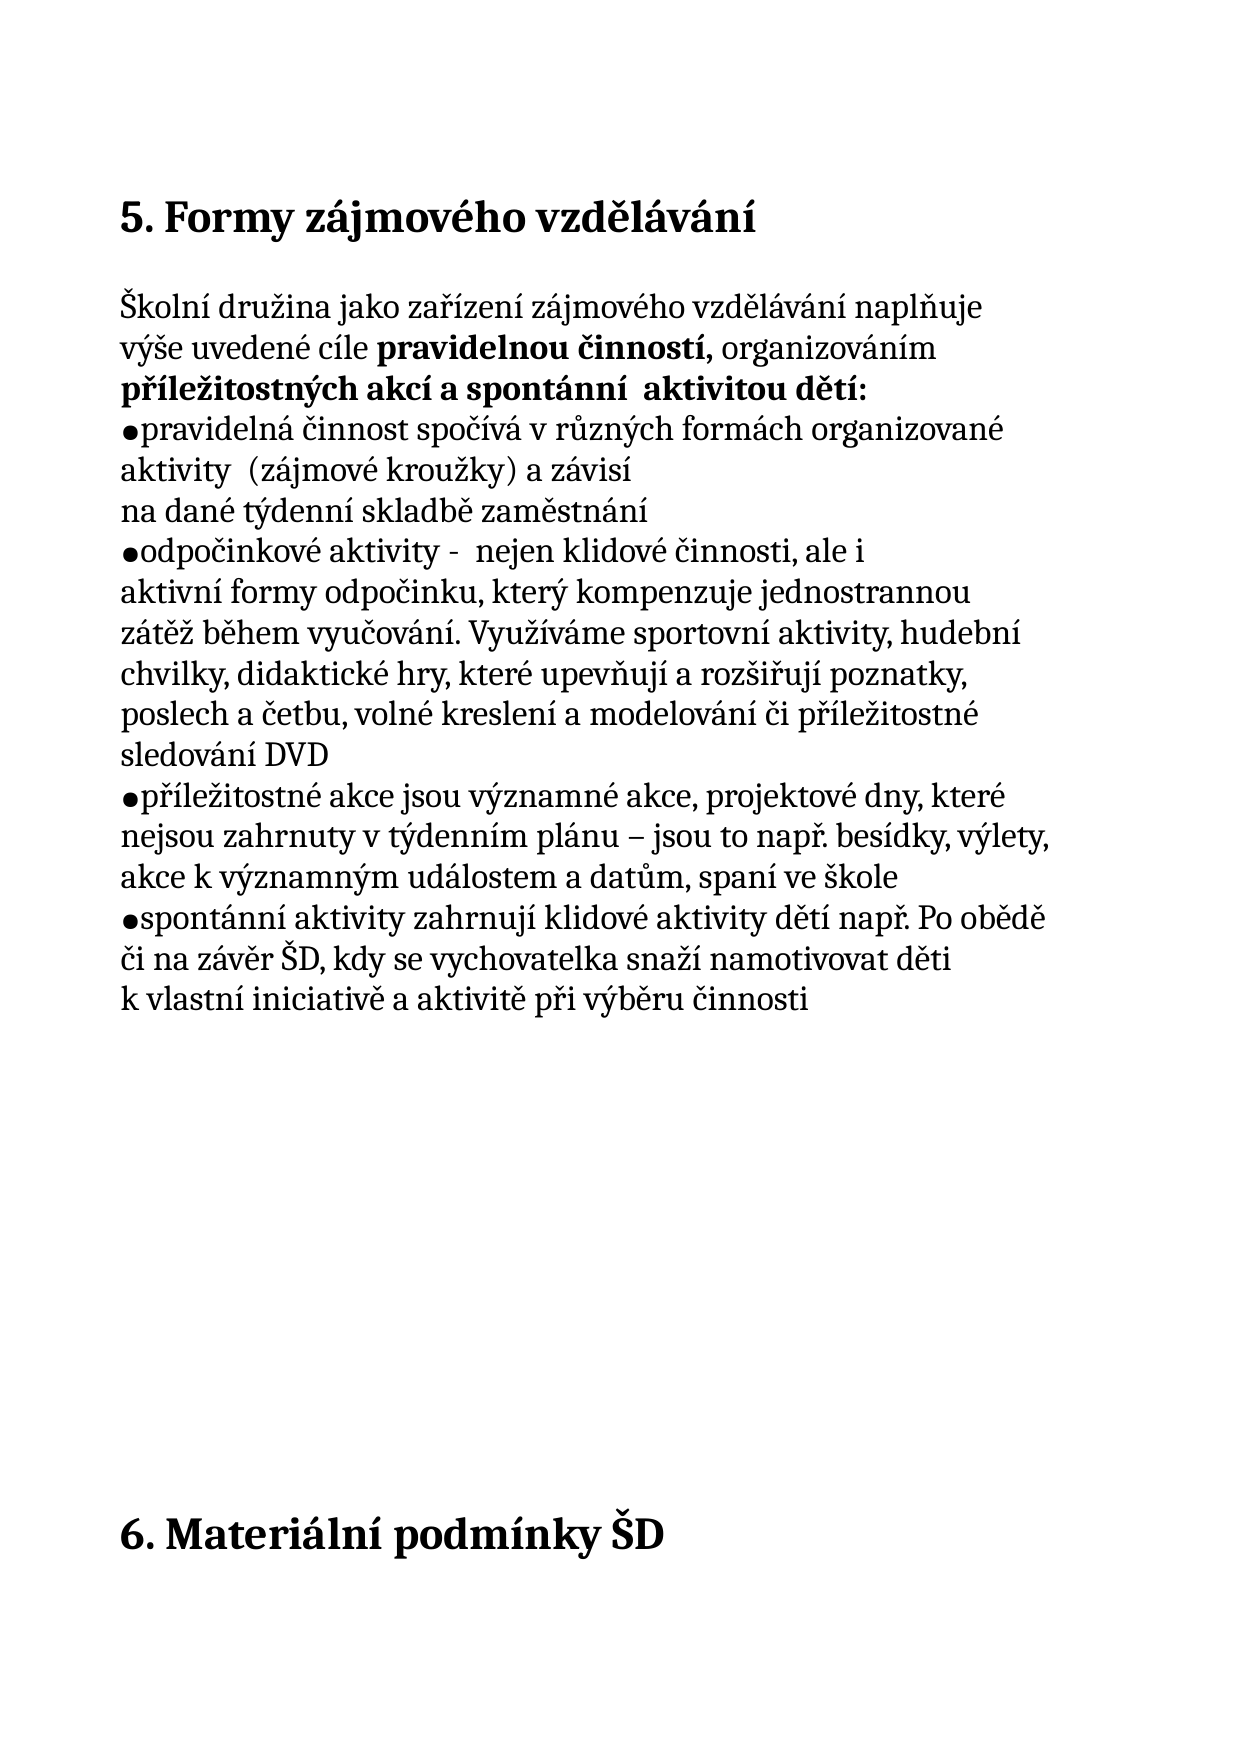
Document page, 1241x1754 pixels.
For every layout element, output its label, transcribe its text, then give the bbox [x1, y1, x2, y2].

text Školní družina jako zařízení zájmového vzdělávání naplňuje výše uvedené cíle pravidelnou činností, organizováním příležitostných akcí a spontánní aktivitou dětí: [120, 287, 1053, 409]
list spontánní aktivity zahrnují klidové aktivity dětí např. Po obědě či na závěr ŠD, kdy se vychovatelka snaží namotivovat děti k vlastní iniciativě a aktivitě při výběru činnosti [120, 897, 1053, 1020]
text 5. Formy zájmového vzdělávání [120, 191, 1053, 243]
list příležitostné akce jsou významné akce, projektové dny, které nejsou zahrnuty v týdenním plánu – jsou to např. besídky, výlety, akce k významným událostem a datům, spaní ve škole [120, 775, 1053, 897]
list odpočinkové aktivity - nejen klidové činnosti, ale i aktivní formy odpočinku, který kompenzuje jednostrannou zátěž během vyučování. Využíváme sportovní aktivity, hudební chvilky, didaktické hry, které upevňují a rozšiřují poznatky, poslech a četbu, volné kreslení a modelování či příležitostné sledování DVD [120, 531, 1053, 775]
text 6. Materiální podmínky ŠD [120, 1508, 1053, 1561]
list pravidelná činnost spočívá v různých formách organizované aktivity (zájmové kroužky) a závisí [120, 409, 1053, 490]
text na dané týdenní skladbě zaměstnání [120, 490, 1053, 531]
